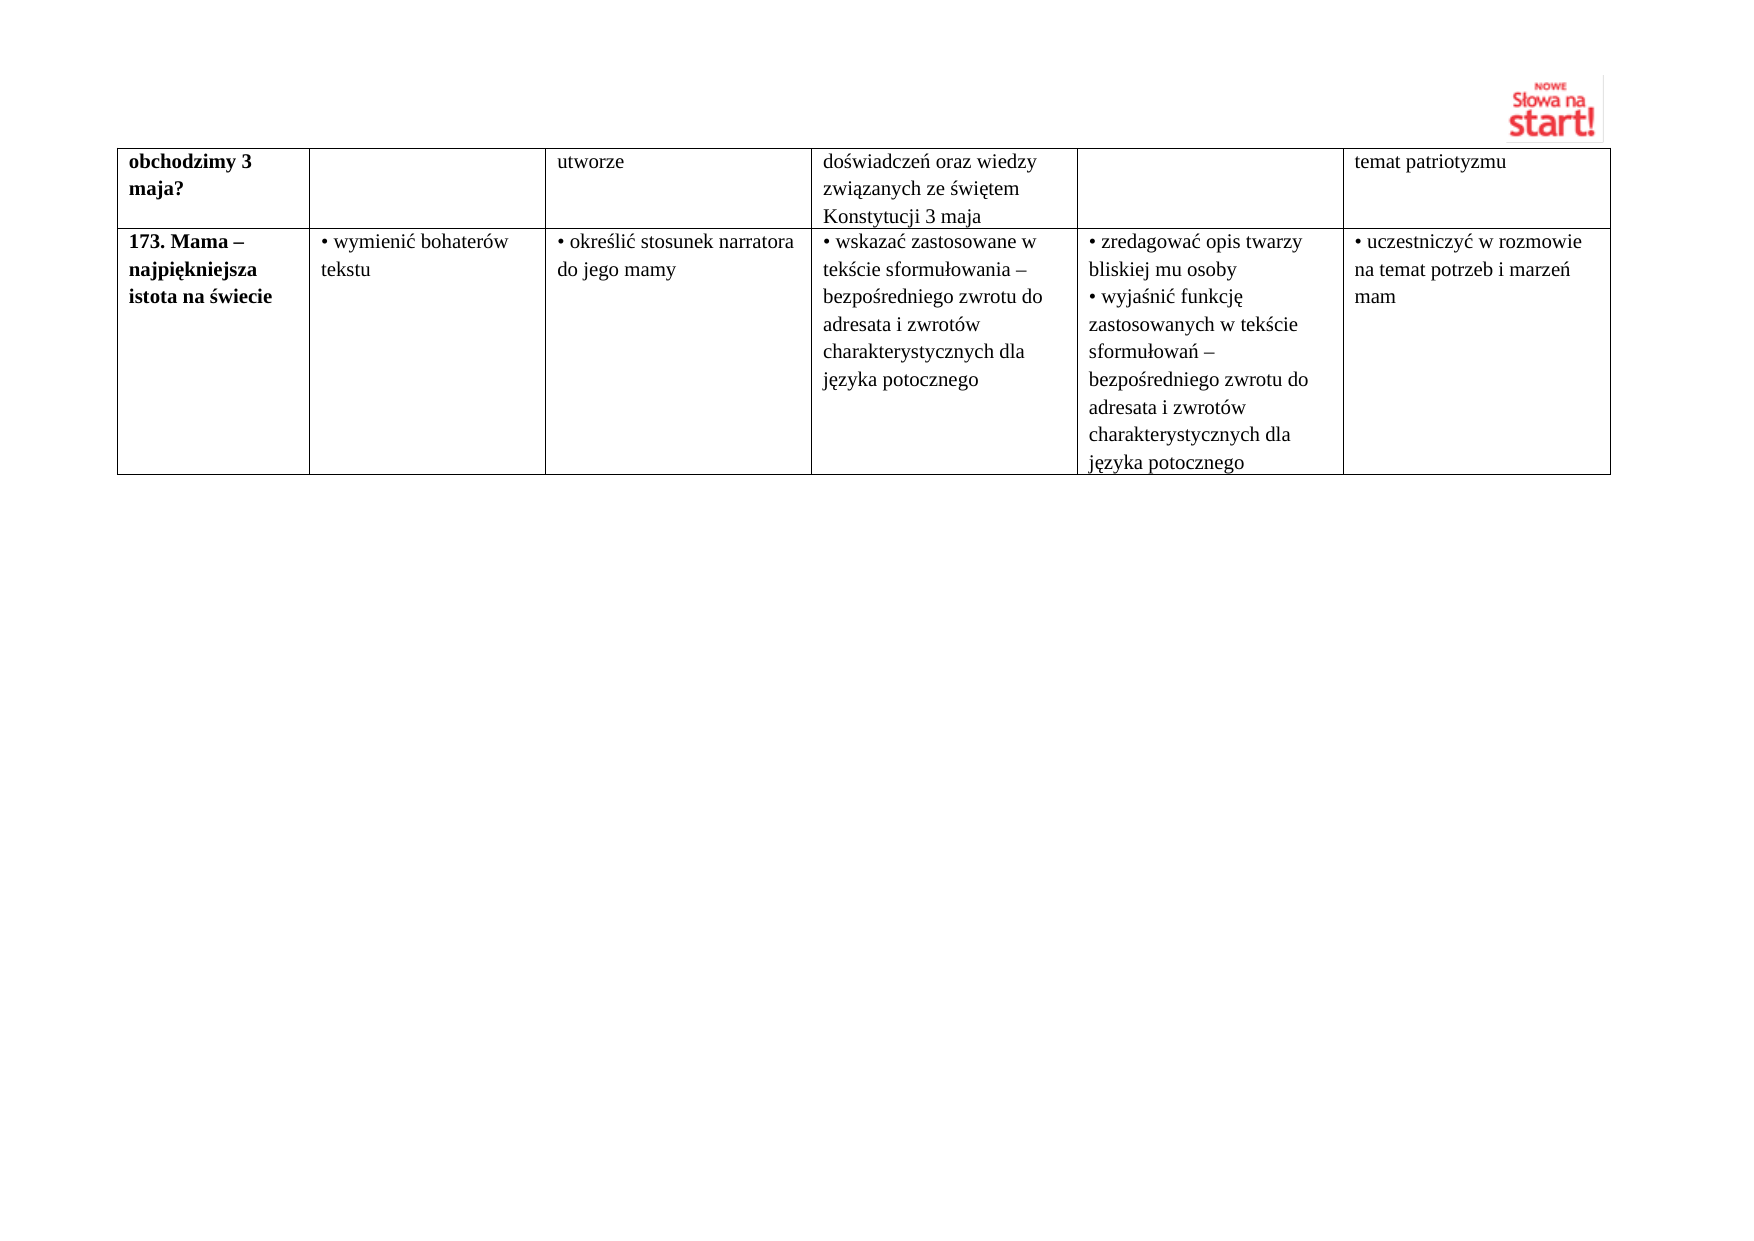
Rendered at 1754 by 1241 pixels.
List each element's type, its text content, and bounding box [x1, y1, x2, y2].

table_cell [1078, 149, 1343, 228]
table_cell • wskazać zastosowane w tekście sformułowania – bezpośredniego zwrotu do adresata i zwrotów charakterystycznych dla języka potocznego [812, 229, 1077, 474]
table_cell • wymienić bohaterów tekstu [310, 229, 545, 474]
table_cell 173. Mama – najpiękniejsza istota na świecie [118, 229, 309, 474]
table_cell • zredagować opis twarzy bliskiej mu osoby • wyjaśnić funkcję zastosowanych w tekście sformułowań – bezpośredniego zwrotu do adresata i zwrotów charakterystycznych dla języka potocznego [1078, 229, 1343, 474]
table_cell [310, 149, 545, 228]
table_cell obchodzimy 3 maja? [118, 149, 309, 228]
table_cell temat patriotyzmu [1344, 149, 1610, 228]
table_cell • określić stosunek narratora do jego mamy [546, 229, 811, 474]
table_cell doświadczeń oraz wiedzy związanych ze świętem Konstytucji 3 maja [812, 149, 1077, 228]
table_cell utworze [546, 149, 811, 228]
picture [1506, 75, 1605, 144]
table_cell • uczestniczyć w rozmowie na temat potrzeb i marzeń mam [1344, 229, 1610, 474]
